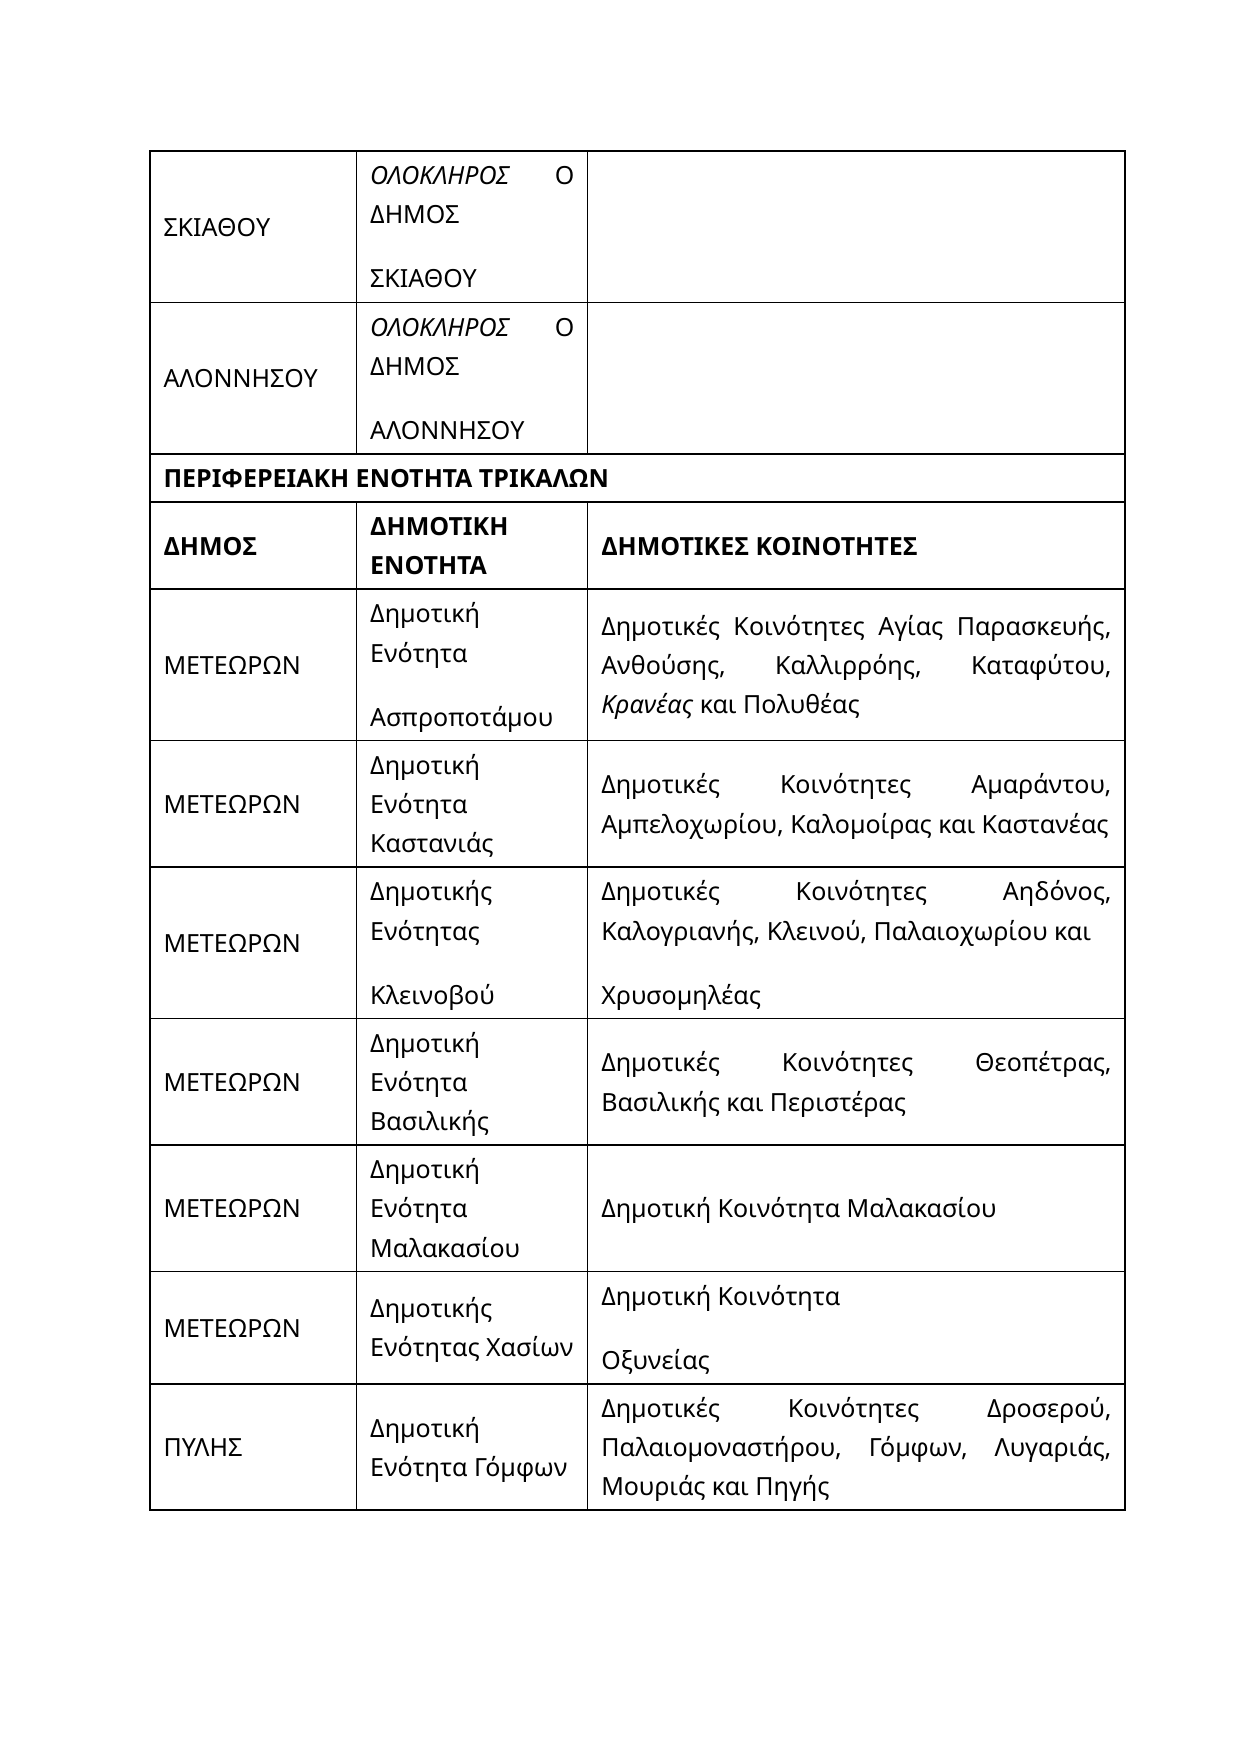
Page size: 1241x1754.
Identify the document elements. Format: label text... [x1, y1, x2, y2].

table_cell Δημοτικές Κοινότητες Αηδόνος, Καλογριανής, Κλεινού, Παλαιοχωρίου και Χρυσομηλέας [588, 868, 1124, 1018]
table_cell [588, 152, 1124, 301]
table_cell Δημοτική Ενότητα Ασπροποτάμου [357, 590, 587, 740]
table_cell Δημοτική Ενότητα Καστανιάς [357, 741, 587, 866]
table_cell ΔΗΜΟΤΙΚΗ ΕΝΟΤΗΤΑ [357, 503, 587, 588]
table_cell Δημοτικές Κοινότητες Αμαράντου, Αμπελοχωρίου, Καλομοίρας και Καστανέας [588, 741, 1124, 866]
table_cell Δημοτικής Ενότητας Κλεινοβού [357, 868, 587, 1018]
table_cell ΜΕΤΕΩΡΩΝ [151, 1019, 356, 1144]
table_cell Δημοτικές Κοινότητες Δροσερού, Παλαιομοναστήρου, Γόμφων, Λυγαριάς, Μουριάς και Πηγής [588, 1385, 1124, 1509]
table_cell Δημοτική Κοινότητα Μαλακασίου [588, 1146, 1124, 1271]
table_cell ΑΛΟΝΝΗΣΟΥ [151, 303, 356, 453]
table_cell Δημοτικής Ενότητας Χασίων [357, 1272, 587, 1383]
table_cell Δημοτικές Κοινότητες Αγίας Παρασκευής, Ανθούσης, Καλλιρρόης, Καταφύτου, Κρανέας και Πολυθέας [588, 590, 1124, 740]
table_cell ΟΛΟΚΛΗΡΟΣ Ο ΔΗΜΟΣ ΣΚΙΑΘΟΥ [357, 152, 587, 301]
table_cell ΣΚΙΑΘΟΥ [151, 152, 356, 301]
table_cell ΜΕΤΕΩΡΩΝ [151, 590, 356, 740]
table_cell ΠΕΡΙΦΕΡΕΙΑΚΗ ΕΝΟΤΗΤΑ ΤΡΙΚΑΛΩΝ [151, 455, 1124, 501]
table_cell Δημοτική Ενότητα Γόμφων [357, 1385, 587, 1509]
table_cell ΜΕΤΕΩΡΩΝ [151, 868, 356, 1018]
table_cell Δημοτική Ενότητα Βασιλικής [357, 1019, 587, 1144]
table_cell Δημοτική Ενότητα Μαλακασίου [357, 1146, 587, 1271]
table_cell ΜΕΤΕΩΡΩΝ [151, 741, 356, 866]
table_cell ΟΛΟΚΛΗΡΟΣ Ο ΔΗΜΟΣ ΑΛΟΝΝΗΣΟΥ [357, 303, 587, 453]
table_cell ΜΕΤΕΩΡΩΝ [151, 1272, 356, 1383]
table_cell Δημοτικές Κοινότητες Θεοπέτρας, Βασιλικής και Περιστέρας [588, 1019, 1124, 1144]
table_cell ΠΥΛΗΣ [151, 1385, 356, 1509]
table_cell ΔΗΜΟΤΙΚΕΣ ΚΟΙΝΟΤΗΤΕΣ [588, 503, 1124, 588]
table_cell ΜΕΤΕΩΡΩΝ [151, 1146, 356, 1271]
table_cell ΔΗΜΟΣ [151, 503, 356, 588]
table_cell [588, 303, 1124, 453]
table_cell Δημοτική Κοινότητα Οξυνείας [588, 1272, 1124, 1383]
